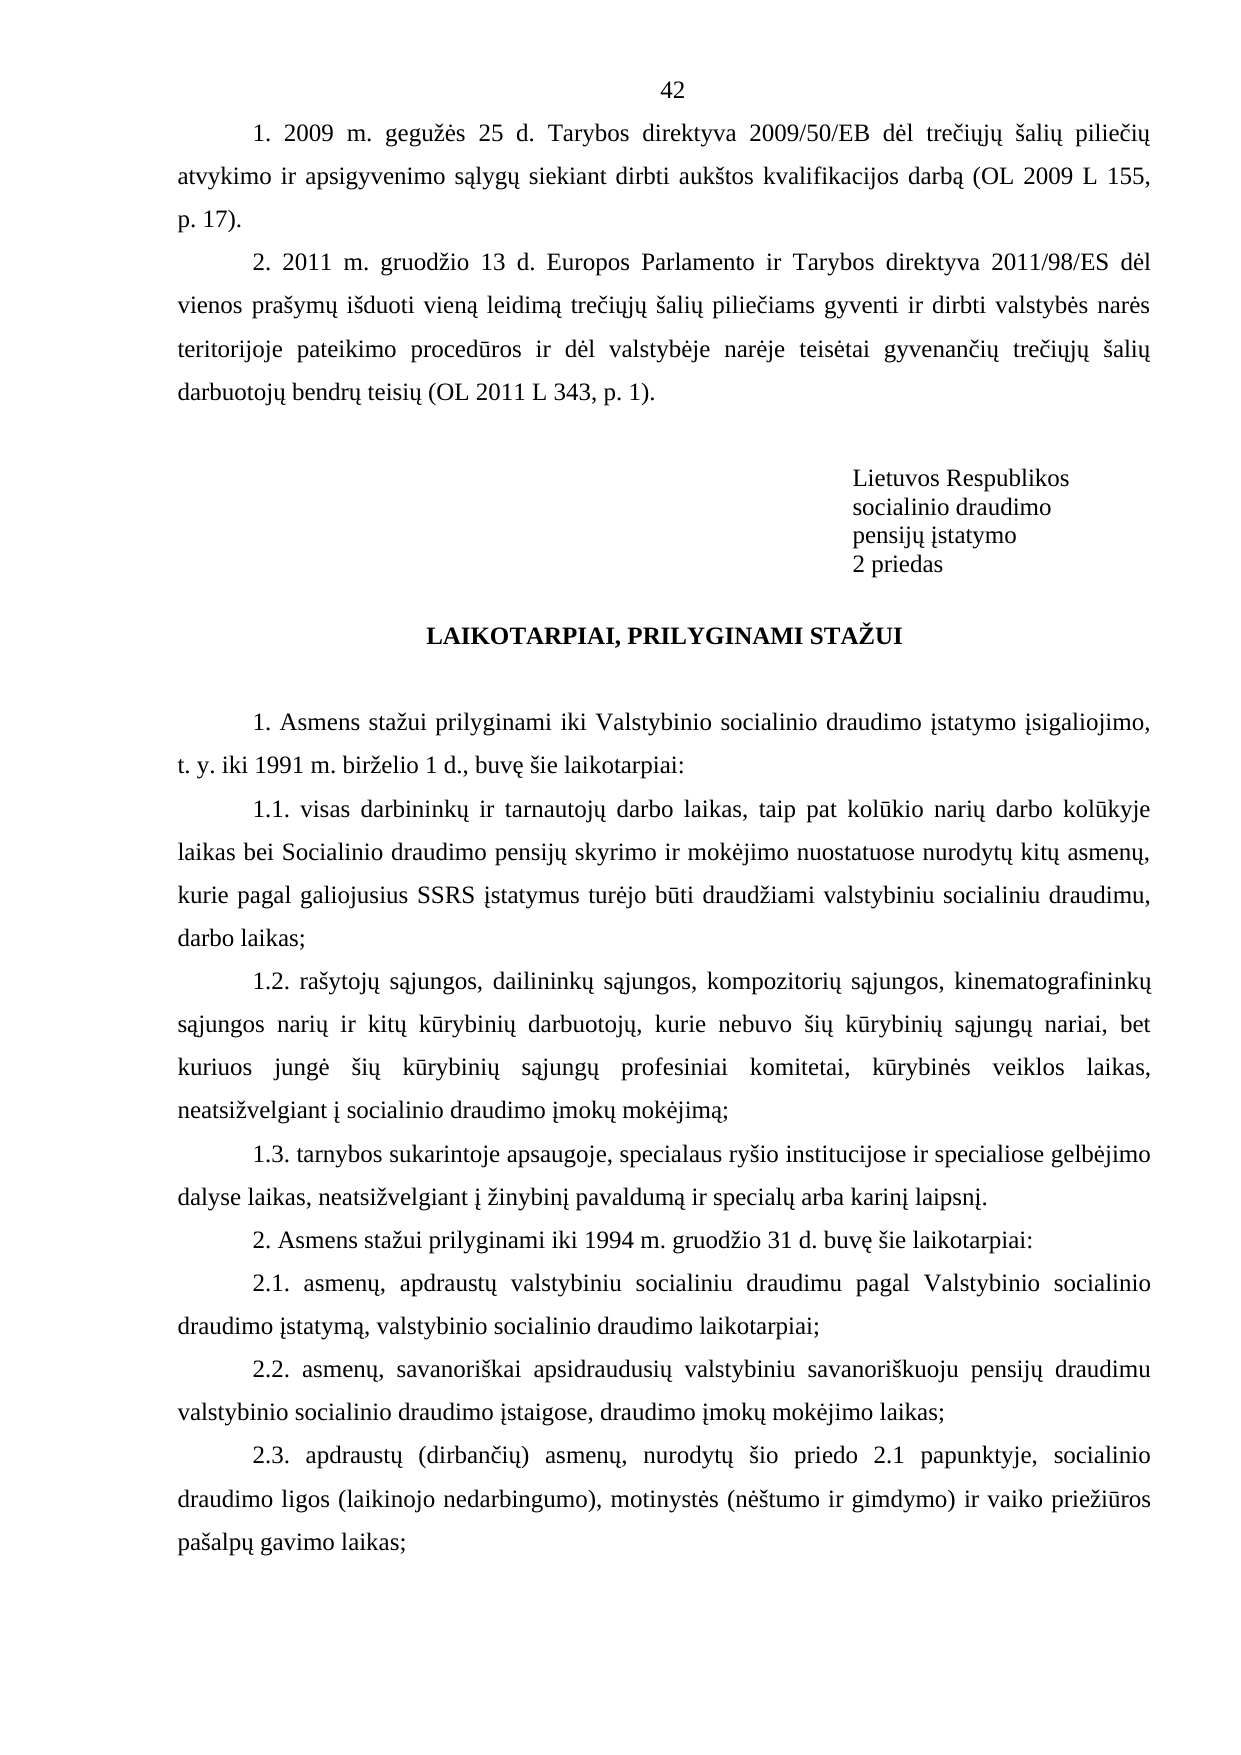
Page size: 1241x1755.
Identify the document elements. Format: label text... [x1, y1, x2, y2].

text 2.2. asmenų, savanoriškai apsidraudusių valstybiniu savanoriškuoju pensijų draudimu valstybinio socialinio draudimo įstaigose, draudimo įmokų mokėjimo laikas; [177, 1354, 1152, 1426]
text 2. 2011 m. gruodžio 13 d. Europos Parlamento ir Tarybos direktyva 2011/98/ES dėl vienos prašymų išduoti vieną leidimą trečiųjų šalių piliečiams gyventi ir dirbti valstybės narės teritorijoje pateikimo procedūros ir dėl valstybėje narėje teisėtai gyvenančių trečiųjų šalių darbuotojų bendrų teisių (OL 2011 L 343, p. 1). [177, 247, 1152, 406]
text 1. 2009 m. gegužės 25 d. Tarybos direktyva 2009/50/EB dėl trečiųjų šalių piliečių atvykimo ir apsigyvenimo sąlygų siekiant dirbti aukštos kvalifikacijos darbą (OL 2009 L 155, p. 17). [177, 118, 1152, 233]
text Lietuvos Respublikos [177, 463, 1152, 492]
text 1.2. rašytojų sąjungos, dailininkų sąjungos, kompozitorių sąjungos, kinematografininkų sąjungos narių ir kitų kūrybinių darbuotojų, kurie nebuvo šių kūrybinių sąjungų nariai, bet kuriuos jungė šių kūrybinių sąjungų profesiniai komitetai, kūrybinės veiklos laikas, neatsižvelgiant į socialinio draudimo įmokų mokėjimą; [177, 966, 1152, 1124]
text 2. Asmens stažui prilyginami iki 1994 m. gruodžio 31 d. buvę šie laikotarpiai: [177, 1225, 1152, 1254]
text 1.1. visas darbininkų ir tarnautojų darbo laikas, taip pat kolūkio narių darbo kolūkyje laikas bei Socialinio draudimo pensijų skyrimo ir mokėjimo nuostatuose nurodytų kitų asmenų, kurie pagal galiojusius SSRS įstatymus turėjo būti draudžiami valstybiniu socialiniu draudimu, darbo laikas; [177, 794, 1152, 952]
text LAIKOTARPIAI, PRILYGINAMI STAŽUI [177, 621, 1152, 650]
text socialinio draudimo [177, 492, 1152, 521]
text 2.1. asmenų, apdraustų valstybiniu socialiniu draudimu pagal Valstybinio socialinio draudimo įstatymą, valstybinio socialinio draudimo laikotarpiai; [177, 1268, 1152, 1340]
text pensijų įstatymo [177, 521, 1152, 549]
text 1.3. tarnybos sukarintoje apsaugoje, specialaus ryšio institucijose ir specialiose gelbėjimo dalyse laikas, neatsižvelgiant į žinybinį pavaldumą ir specialų arba karinį laipsnį. [177, 1139, 1152, 1211]
text 1. Asmens stažui prilyginami iki Valstybinio socialinio draudimo įstatymo įsigaliojimo, t. y. iki 1991 m. birželio 1 d., buvę šie laikotarpiai: [177, 707, 1152, 779]
text 2.3. apdraustų (dirbančių) asmenų, nurodytų šio priedo 2.1 papunktyje, socialinio draudimo ligos (laikinojo nedarbingumo), motinystės (nėštumo ir gimdymo) ir vaiko priežiūros pašalpų gavimo laikas; [177, 1441, 1152, 1556]
text 2 priedas [177, 549, 1152, 578]
